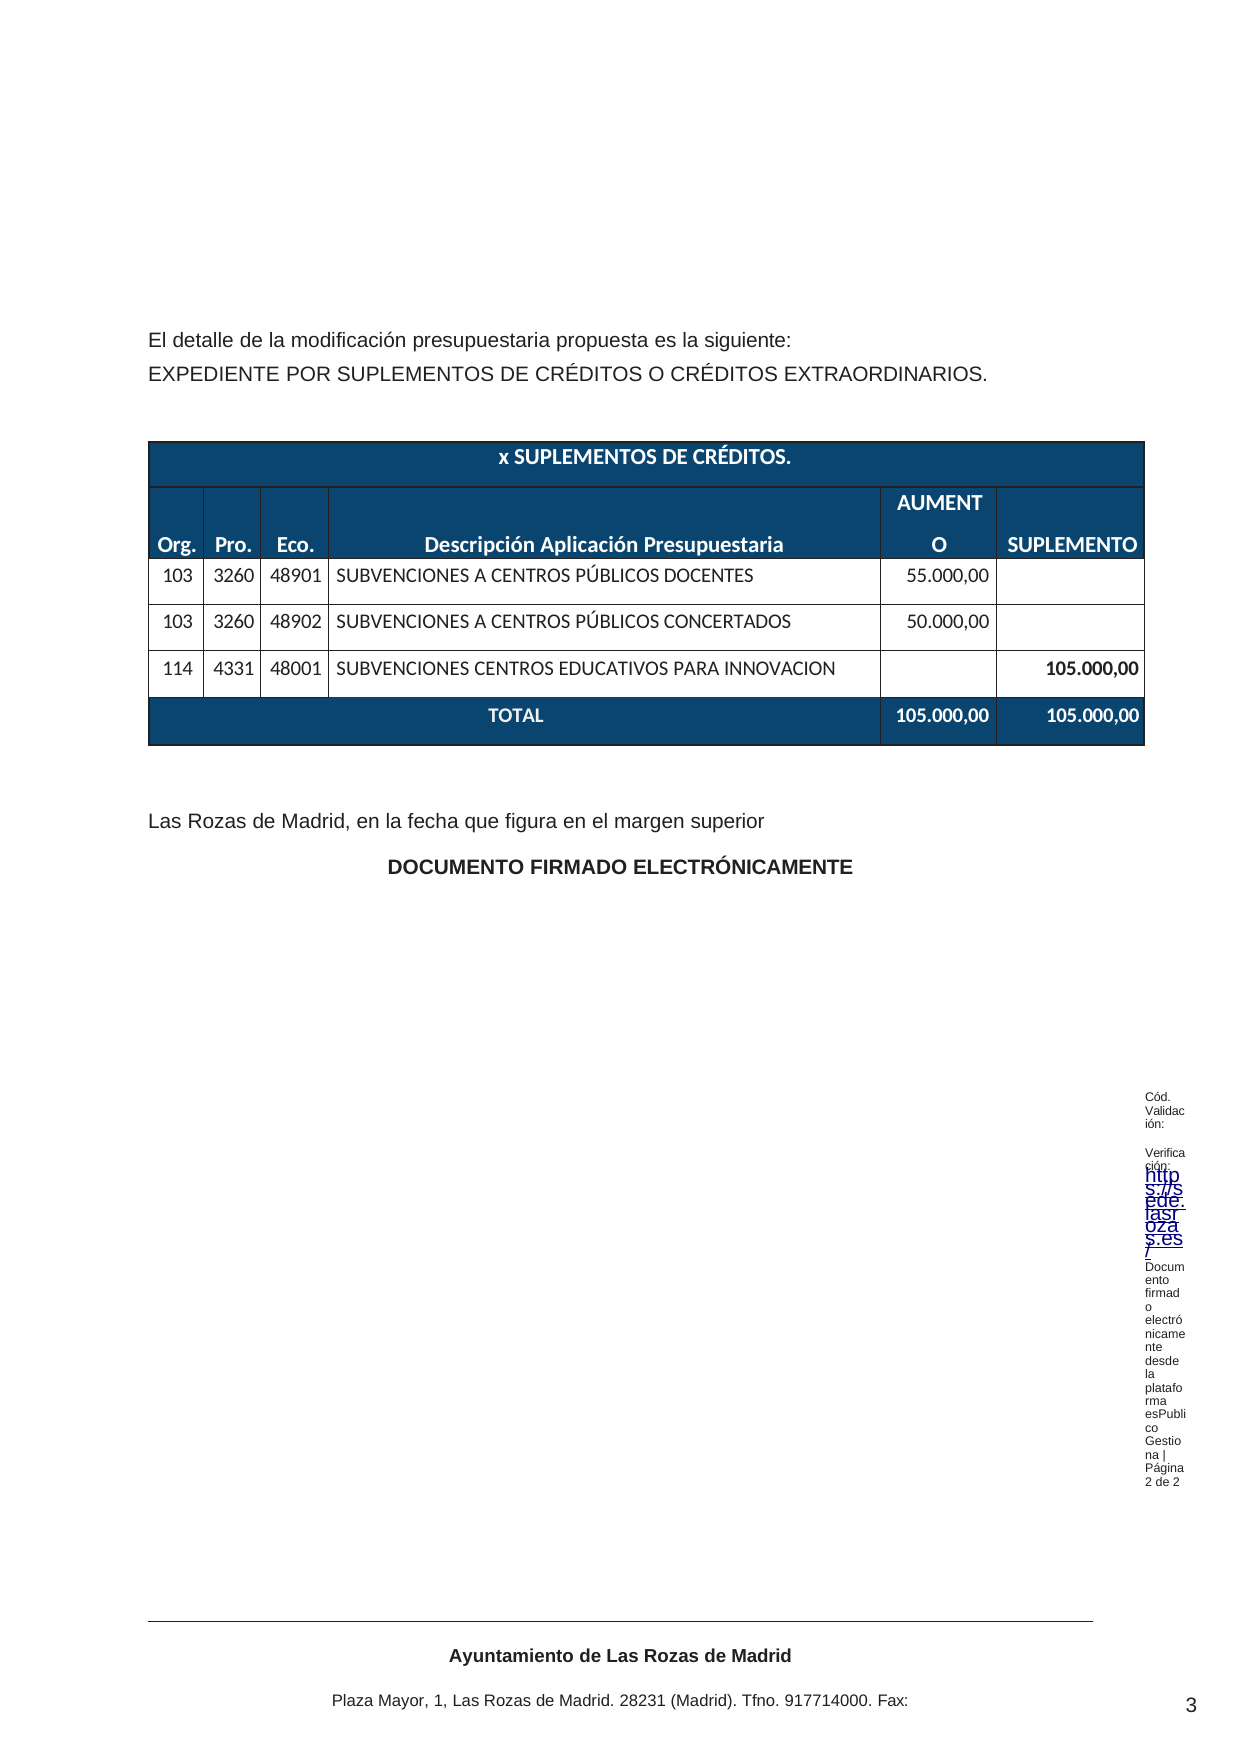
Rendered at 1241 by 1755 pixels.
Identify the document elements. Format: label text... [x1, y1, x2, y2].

table_cell 105.000,00 [997, 651, 1144, 697]
table_cell [997, 605, 1144, 649]
text Cód. Validación: [1145, 1091, 1186, 1131]
table_cell 3260 [204, 559, 260, 604]
table_cell SUPLEMENTO [997, 488, 1143, 558]
text Verificación: https://sede.lasrozas.es/ [1145, 1148, 1186, 1209]
table_cell [997, 559, 1144, 604]
table_cell Descripción Aplicación Presupuestaria [329, 488, 880, 558]
table_cell Pro. [204, 488, 260, 558]
text EXPEDIENTE POR SUPLEMENTOS DE CRÉDITOS O CRÉDITOS EXTRAORDINARIOS. [148, 361, 1211, 385]
table_cell SUBVENCIONES A CENTROS PÚBLICOS CONCERTADOS [329, 605, 880, 649]
table_cell 3260 [204, 605, 260, 649]
table_cell 48901 [261, 559, 328, 604]
table_header x SUPLEMENTOS DE CRÉDITOS. [150, 443, 1143, 486]
table_cell SUBVENCIONES CENTROS EDUCATIVOS PARA INNOVACION [329, 651, 880, 697]
table_cell 48902 [261, 605, 328, 649]
table_cell SUBVENCIONES A CENTROS PÚBLICOS DOCENTES [329, 559, 880, 604]
table_cell 105.000,00 [997, 698, 1143, 744]
table_cell AUMENT O [881, 488, 996, 558]
text DOCUMENTO FIRMADO ELECTRÓNICAMENTE [30, 855, 1211, 879]
table_cell Eco. [261, 488, 328, 558]
table_cell 103 [149, 559, 203, 604]
table_cell 4331 [204, 651, 260, 697]
table_cell 114 [149, 651, 203, 697]
table_cell 50.000,00 [881, 605, 996, 649]
table_cell 48001 [261, 651, 328, 697]
table_cell [881, 651, 996, 697]
text Verificación: https://sede.lasrozas.es/ [1145, 1210, 1186, 1260]
table_cell TOTAL [150, 697, 880, 744]
text Las Rozas de Madrid, en la fecha que figura en el margen superior [148, 809, 1211, 833]
table_cell Org. [150, 488, 203, 558]
text Documento firmado electrónicamente desde la plataforma esPublico Gestiona | Página 2 de 2 [1145, 1260, 1186, 1489]
table_cell 105.000,00 [881, 698, 996, 744]
table_cell 103 [149, 605, 203, 649]
table_cell 55.000,00 [881, 559, 996, 604]
text El detalle de la modificación presupuestaria propuesta es la siguiente: [148, 328, 1211, 352]
